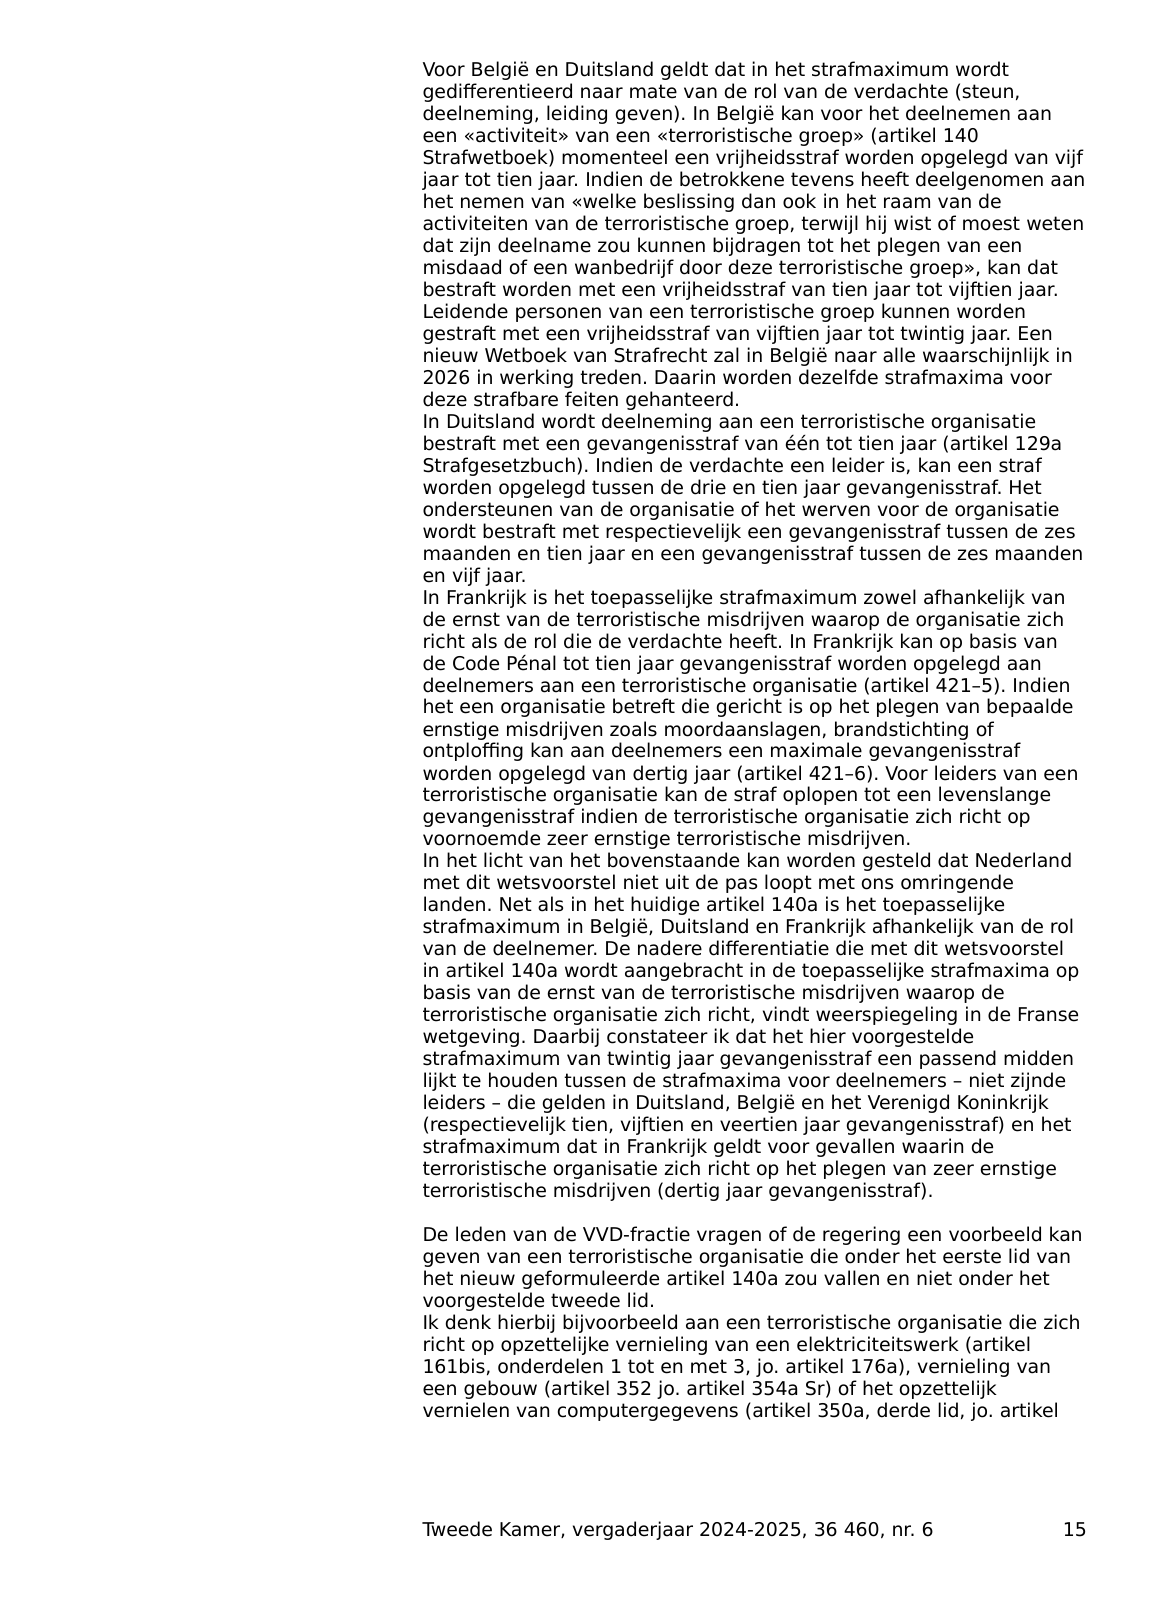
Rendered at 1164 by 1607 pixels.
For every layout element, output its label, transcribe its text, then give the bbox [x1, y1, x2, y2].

text In Duitsland wordt deelneming aan een terroristische organisatie bestraft met een gevangenisstraf van één tot tien jaar (artikel 129a Strafgesetzbuch). Indien de verdachte een leider is, kan een straf worden opgelegd tussen de drie en tien jaar gevangenisstraf. Het ondersteunen van de organisatie of het werven voor de organisatie wordt bestraft met respectievelijk een gevangenisstraf tussen de zes maanden en tien jaar en een gevangenisstraf tussen de zes maanden en vijf jaar. [422, 411, 1087, 587]
text Voor België en Duitsland geldt dat in het strafmaximum wordt gedifferentieerd naar mate van de rol van de verdachte (steun, deelneming, leiding geven). In België kan voor het deelnemen aan een «activiteit» van een «terroristische groep» (artikel 140 Strafwetboek) momenteel een vrijheidsstraf worden opgelegd van vijf jaar tot tien jaar. Indien de betrokkene tevens heeft deelgenomen aan het nemen van «welke beslissing dan ook in het raam van de activiteiten van de terroristische groep, terwijl hij wist of moest weten dat zijn deelname zou kunnen bijdragen tot het plegen van een misdaad of een wanbedrijf door deze terroristische groep», kan dat bestraft worden met een vrijheidsstraf van tien jaar tot vijftien jaar. Leidende personen van een terroristische groep kunnen worden gestraft met een vrijheidsstraf van vijftien jaar tot twintig jaar. Een nieuw Wetboek van Strafrecht zal in België naar alle waarschijnlijk in 2026 in werking treden. Daarin worden dezelfde strafmaxima voor deze strafbare feiten gehanteerd. [422, 59, 1087, 411]
text De leden van de VVD-fractie vragen of de regering een voorbeeld kan geven van een terroristische organisatie die onder het eerste lid van het nieuw geformuleerde artikel 140a zou vallen en niet onder het voorgestelde tweede lid. [422, 1224, 1087, 1312]
text In Frankrijk is het toepasselijke strafmaximum zowel afhankelijk van de ernst van de terroristische misdrijven waarop de organisatie zich richt als de rol die de verdachte heeft. In Frankrijk kan op basis van de Code Pénal tot tien jaar gevangenisstraf worden opgelegd aan deelnemers aan een terroristische organisatie (artikel 421–5). Indien het een organisatie betreft die gericht is op het plegen van bepaalde ernstige misdrijven zoals moordaanslagen, brandstichting of ontploffing kan aan deelnemers een maximale gevangenisstraf worden opgelegd van dertig jaar (artikel 421–6). Voor leiders van een terroristische organisatie kan de straf oplopen tot een levenslange gevangenisstraf indien de terroristische organisatie zich richt op voornoemde zeer ernstige terroristische misdrijven. [422, 587, 1087, 850]
text In het licht van het bovenstaande kan worden gesteld dat Nederland met dit wetsvoorstel niet uit de pas loopt met ons omringende landen. Net als in het huidige artikel 140a is het toepasselijke strafmaximum in België, Duitsland en Frankrijk afhankelijk van de rol van de deelnemer. De nadere differentiatie die met dit wetsvoorstel in artikel 140a wordt aangebracht in de toepasselijke strafmaxima op basis van de ernst van de terroristische misdrijven waarop de terroristische organisatie zich richt, vindt weerspiegeling in de Franse wetgeving. Daarbij constateer ik dat het hier voorgestelde strafmaximum van twintig jaar gevangenisstraf een passend midden lijkt te houden tussen de strafmaxima voor deelnemers – niet zijnde leiders – die gelden in Duitsland, België en het Verenigd Koninkrijk (respectievelijk tien, vijftien en veertien jaar gevangenisstraf) en het strafmaximum dat in Frankrijk geldt voor gevallen waarin de terroristische organisatie zich richt op het plegen van zeer ernstige terroristische misdrijven (dertig jaar gevangenisstraf). [422, 850, 1087, 1202]
text Ik denk hierbij bijvoorbeeld aan een terroristische organisatie die zich richt op opzettelijke vernieling van een elektriciteitswerk (artikel 161bis, onderdelen 1 tot en met 3, jo. artikel 176a), vernieling van een gebouw (artikel 352 jo. artikel 354a Sr) of het opzettelijk vernielen van computergegevens (artikel 350a, derde lid, jo. artikel [422, 1312, 1087, 1422]
